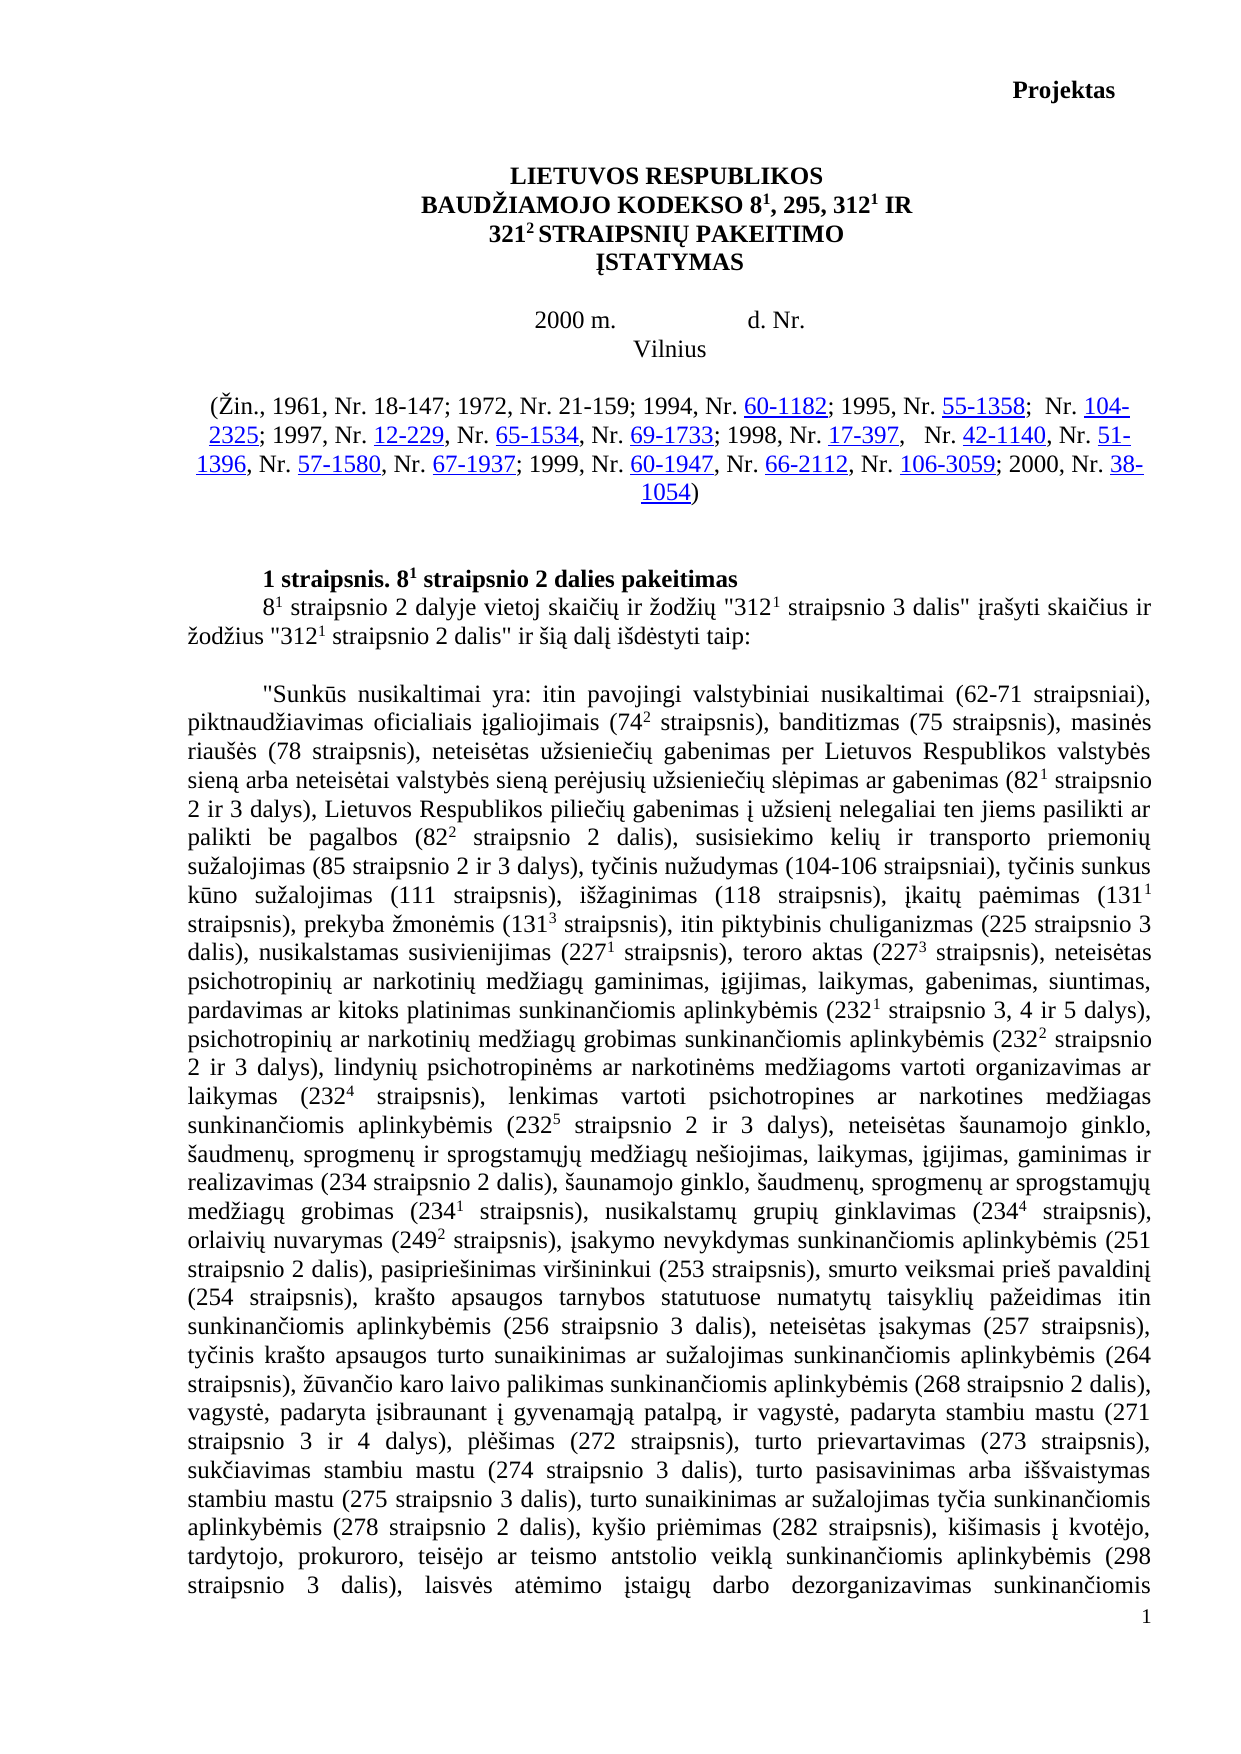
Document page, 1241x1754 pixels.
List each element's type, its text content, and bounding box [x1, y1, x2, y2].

text LIETUVOS RESPUBLIKOS [187, 161, 1152, 190]
text 81 straipsnio 2 dalyje vietoj skaičių ir žodžių "3121 straipsnio 3 dalis" įrašyti skaičius ir žodžius "3121 straipsnio 2 dalis" ir šią dalį išdėstyti taip: [187, 592, 1152, 650]
text BAUDŽIAMOJO KODEKSO 81, 295, 3121 IR [187, 190, 1152, 219]
text Vilnius [187, 334, 1152, 362]
text ĮSTATYMAS [187, 247, 1152, 276]
text Projektas [937, 75, 1152, 104]
text 2000 m. d. Nr. [187, 305, 1152, 334]
text 3212 STRAIPSNIŲ PAKEITIMO [187, 219, 1152, 247]
text (Žin., 1961, Nr. 18-147; 1972, Nr. 21-159; 1994, Nr. 60-1182; 1995, Nr. 55-1358; Nr. 104-2325; 1997, Nr. 12-229, Nr. 65-1534, Nr. 69-1733; 1998, Nr. 17-397, Nr. 42-1140, Nr. 51-1396, Nr. 57-1580, Nr. 67-1937; 1999, Nr. 60-1947, Nr. 66-2112, Nr. 106-3059; 2000, Nr. 38-1054) [187, 391, 1152, 506]
text "Sunkūs nusikaltimai yra: itin pavojingi valstybiniai nusikaltimai (62-71 straipsniai), piktnaudžiavimas oficialiais įgaliojimais (742 straipsnis), banditizmas (75 straipsnis), masinės riaušės (78 straipsnis), neteisėtas užsieniečių gabenimas per Lietuvos Respublikos valstybės sieną arba neteisėtai valstybės sieną perėjusių užsieniečių slėpimas ar gabenimas (821 straipsnio 2 ir 3 dalys), Lietuvos Respublikos piliečių gabenimas į užsienį nelegaliai ten jiems pasilikti ar palikti be pagalbos (822 straipsnio 2 dalis), susisiekimo kelių ir transporto priemonių sužalojimas (85 straipsnio 2 ir 3 dalys), tyčinis nužudymas (104-106 straipsniai), tyčinis sunkus kūno sužalojimas (111 straipsnis), išžaginimas (118 straipsnis), įkaitų paėmimas (1311 straipsnis), prekyba žmonėmis (1313 straipsnis), itin piktybinis chuliganizmas (225 straipsnio 3 dalis), nusikalstamas susivienijimas (2271 straipsnis), teroro aktas (2273 straipsnis), neteisėtas psichotropinių ar narkotinių medžiagų gaminimas, įgijimas, laikymas, gabenimas, siuntimas, pardavimas ar kitoks platinimas sunkinančiomis aplinkybėmis (2321 straipsnio 3, 4 ir 5 dalys), psichotropinių ar narkotinių medžiagų grobimas sunkinančiomis aplinkybėmis (2322 straipsnio 2 ir 3 dalys), lindynių psichotropinėms ar narkotinėms medžiagoms vartoti organizavimas ar laikymas (2324 straipsnis), lenkimas vartoti psichotropines ar narkotines medžiagas sunkinančiomis aplinkybėmis (2325 straipsnio 2 ir 3 dalys), neteisėtas šaunamojo ginklo, šaudmenų, sprogmenų ir sprogstamųjų medžiagų nešiojimas, laikymas, įgijimas, gaminimas ir realizavimas (234 straipsnio 2 dalis), šaunamojo ginklo, šaudmenų, sprogmenų ar sprogstamųjų medžiagų grobimas (2341 straipsnis), nusikalstamų grupių ginklavimas (2344 straipsnis), orlaivių nuvarymas (2492 straipsnis), įsakymo nevykdymas sunkinančiomis aplinkybėmis (251 straipsnio 2 dalis), pasipriešinimas viršininkui (253 straipsnis), smurto veiksmai prieš pavaldinį (254 straipsnis), krašto apsaugos tarnybos statutuose numatytų taisyklių pažeidimas itin sunkinančiomis aplinkybėmis (256 straipsnio 3 dalis), neteisėtas įsakymas (257 straipsnis), tyčinis krašto apsaugos turto sunaikinimas ar sužalojimas sunkinančiomis aplinkybėmis (264 straipsnis), žūvančio karo laivo palikimas sunkinančiomis aplinkybėmis (268 straipsnio 2 dalis), vagystė, padaryta įsibraunant į gyvenamąją patalpą, ir vagystė, padaryta stambiu mastu (271 straipsnio 3 ir 4 dalys), plėšimas (272 straipsnis), turto prievartavimas (273 straipsnis), sukčiavimas stambiu mastu (274 straipsnio 3 dalis), turto pasisavinimas arba iššvaistymas stambiu mastu (275 straipsnio 3 dalis), turto sunaikinimas ar sužalojimas tyčia sunkinančiomis aplinkybėmis (278 straipsnio 2 dalis), kyšio priėmimas (282 straipsnis), kišimasis į kvotėjo, tardytojo, prokuroro, teisėjo ar teismo antstolio veiklą sunkinančiomis aplinkybėmis (298 straipsnio 3 dalis), laisvės atėmimo įstaigų darbo dezorganizavimas sunkinančiomis [187, 679, 1152, 1599]
text 1 straipsnis. 81 straipsnio 2 dalies pakeitimas [187, 564, 1152, 592]
